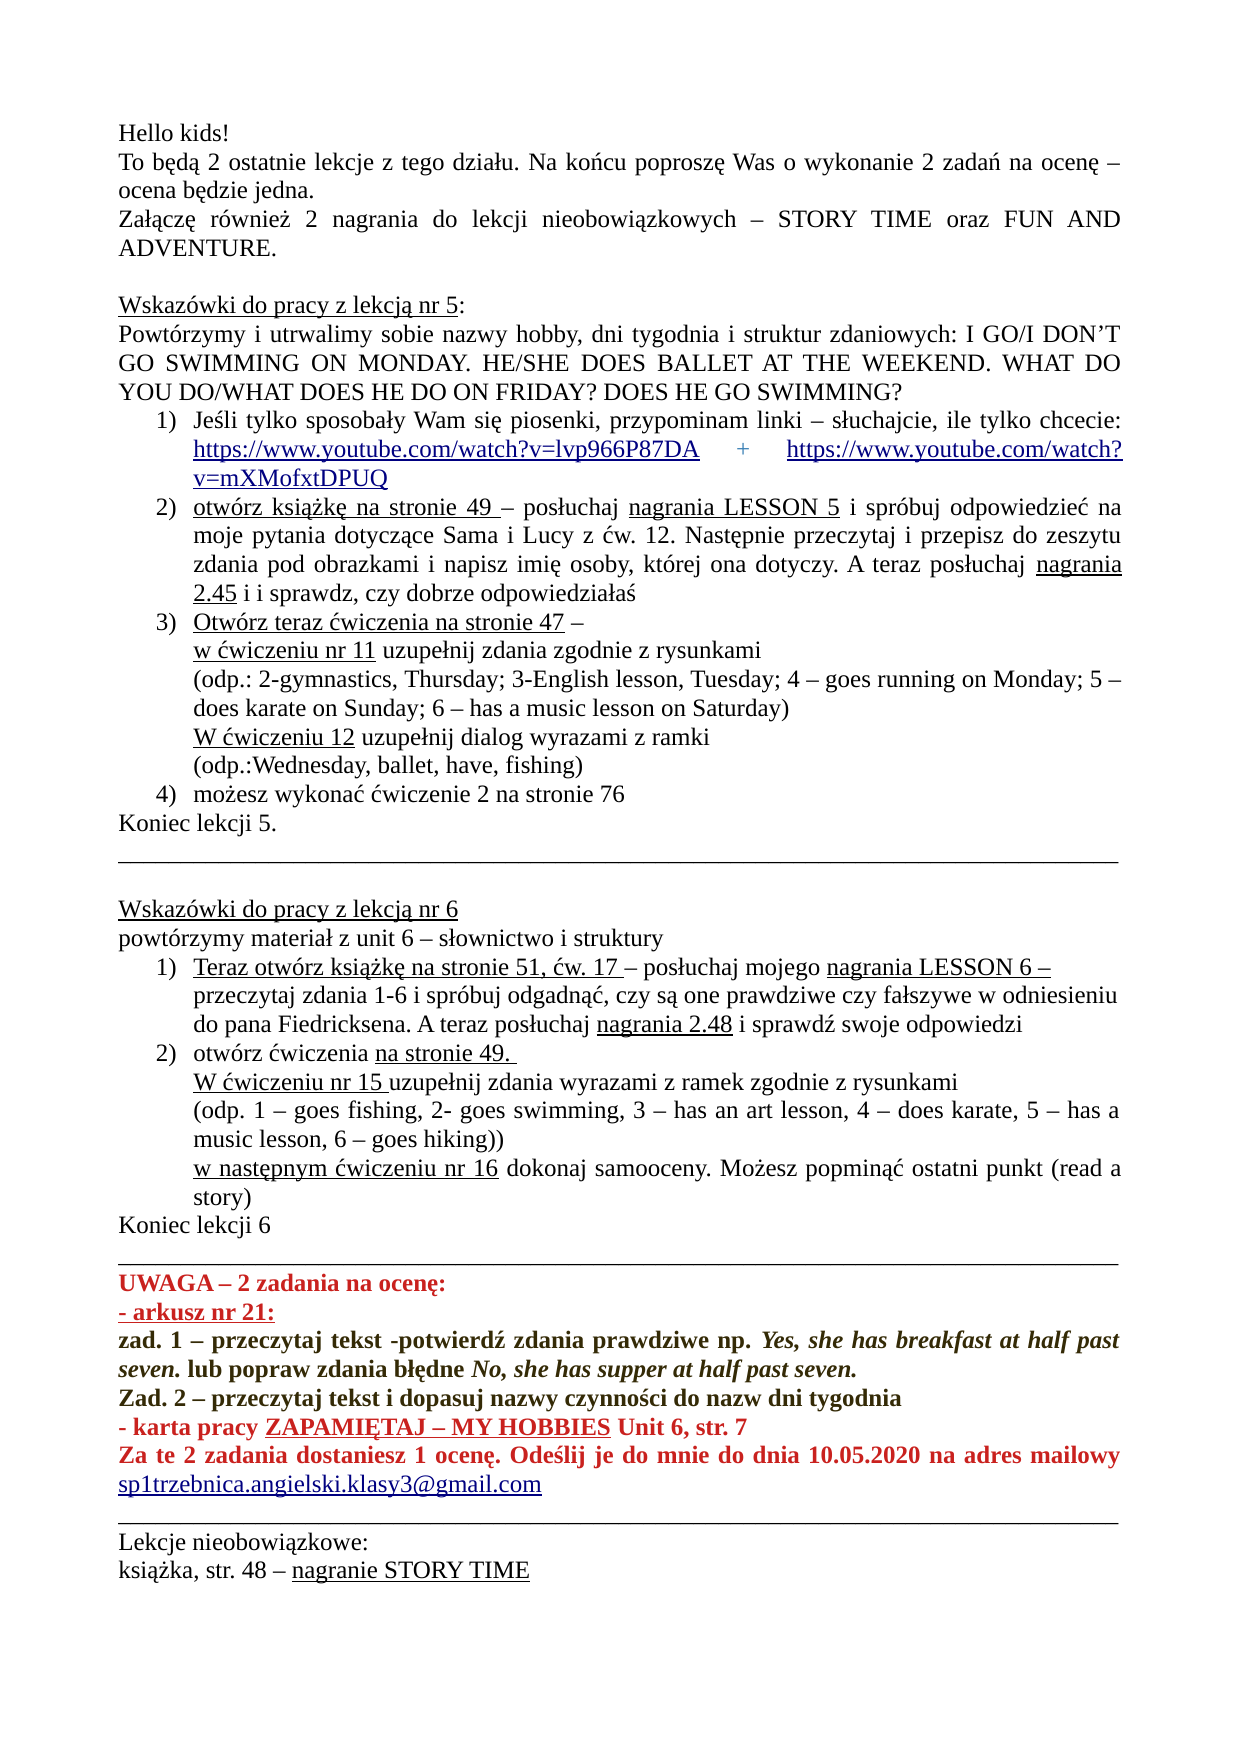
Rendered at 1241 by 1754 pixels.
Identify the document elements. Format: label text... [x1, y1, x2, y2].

list W ćwiczeniu 12 uzupełnij dialog wyrazami z ramki [156, 722, 1122, 751]
list Otwórz teraz ćwiczenia na stronie 47 – [156, 607, 1122, 636]
text Załączę również 2 nagrania do lekcji nieobowiązkowych – STORY TIME oraz FUN AND ADVENTURE. [118, 204, 1122, 262]
list (odp.:Wednesday, ballet, have, fishing) [156, 751, 1122, 779]
text ________________________________________________________________________________ [118, 1498, 1122, 1527]
text Zad. 2 – przeczytaj tekst i dopasuj nazwy czynności do nazw dni tygodnia [118, 1383, 1122, 1412]
list w ćwiczeniu nr 11 uzupełnij zdania zgodnie z rysunkami [156, 636, 1122, 664]
text Wskazówki do pracy z lekcją nr 6 [118, 894, 1122, 923]
list otwórz ćwiczenia na stronie 49. [156, 1038, 1122, 1067]
text ________________________________________________________________________________ [118, 1239, 1122, 1268]
text Hello kids! [118, 118, 1122, 147]
text Za te 2 zadania dostaniesz 1 ocenę. Odeślij je do mnie do dnia 10.05.2020 na adres mailowy sp1trzebnica.angielski.klasy3@gmail.com [118, 1441, 1122, 1498]
text - karta pracy ZAPAMIĘTAJ – MY HOBBIES Unit 6, str. 7 [118, 1412, 1122, 1441]
text Wskazówki do pracy z lekcją nr 5: [118, 291, 1122, 319]
text Koniec lekcji 6 [118, 1211, 1122, 1239]
text To będą 2 ostatnie lekcje z tego działu. Na końcu poproszę Was o wykonanie 2 zadań na ocenę – ocena będzie jedna. [118, 147, 1122, 204]
text zad. 1 – przeczytaj tekst -potwierdź zdania prawdziwe np. Yes, she has breakfast at half past seven. lub popraw zdania błędne No, she has supper at half past seven. [118, 1326, 1122, 1383]
text Lekcje nieobowiązkowe: [118, 1527, 1122, 1556]
list Teraz otwórz książkę na stronie 51, ćw. 17 – posłuchaj mojego nagrania LESSON 6 – przeczytaj zdania 1-6 i spróbuj odgadnąć, czy są one prawdziwe czy fałszywe w odniesieniu do pana Fiedricksena. A teraz posłuchaj nagrania 2.48 i sprawdź swoje odpowiedzi [156, 952, 1122, 1038]
list w następnym ćwiczeniu nr 16 dokonaj samooceny. Możesz popminąć ostatni punkt (read a story) [156, 1153, 1122, 1211]
list Jeśli tylko sposobały Wam się piosenki, przypominam linki – słuchajcie, ile tylko chcecie: https://www.youtube.com/watch?v=lvp966P87DA + https://www.youtube.com/watch?v=mXMofxtDPUQ [156, 406, 1122, 492]
list otwórz książkę na stronie 49 – posłuchaj nagrania LESSON 5 i spróbuj odpowiedzieć na moje pytania dotyczące Sama i Lucy z ćw. 12. Następnie przeczytaj i przepisz do zeszytu zdania pod obrazkami i napisz imię osoby, której ona dotyczy. A teraz posłuchaj nagrania 2.45 i i sprawdz, czy dobrze odpowiedziałaś [156, 492, 1122, 607]
list W ćwiczeniu nr 15 uzupełnij zdania wyrazami z ramek zgodnie z rysunkami [156, 1067, 1122, 1096]
text Powtórzymy i utrwalimy sobie nazwy hobby, dni tygodnia i struktur zdaniowych: I GO/I DON’T GO SWIMMING ON MONDAY. HE/SHE DOES BALLET AT THE WEEKEND. WHAT DO YOU DO/WHAT DOES HE DO ON FRIDAY? DOES HE GO SWIMMING? [118, 319, 1122, 406]
list (odp. 1 – goes fishing, 2- goes swimming, 3 – has an art lesson, 4 – does karate, 5 – has a music lesson, 6 – goes hiking)) [156, 1096, 1122, 1153]
text Koniec lekcji 5. [118, 808, 1122, 837]
text ________________________________________________________________________________ [118, 837, 1122, 866]
text książka, str. 48 – nagranie STORY TIME [118, 1556, 1122, 1584]
text UWAGA – 2 zadania na ocenę: [118, 1268, 1122, 1297]
list możesz wykonać ćwiczenie 2 na stronie 76 [156, 779, 1122, 808]
list (odp.: 2-gymnastics, Thursday; 3-English lesson, Tuesday; 4 – goes running on Monday; 5 – does karate on Sunday; 6 – has a music lesson on Saturday) [156, 664, 1122, 722]
text - arkusz nr 21: [118, 1297, 1122, 1326]
text powtórzymy materiał z unit 6 – słownictwo i struktury [118, 923, 1122, 952]
